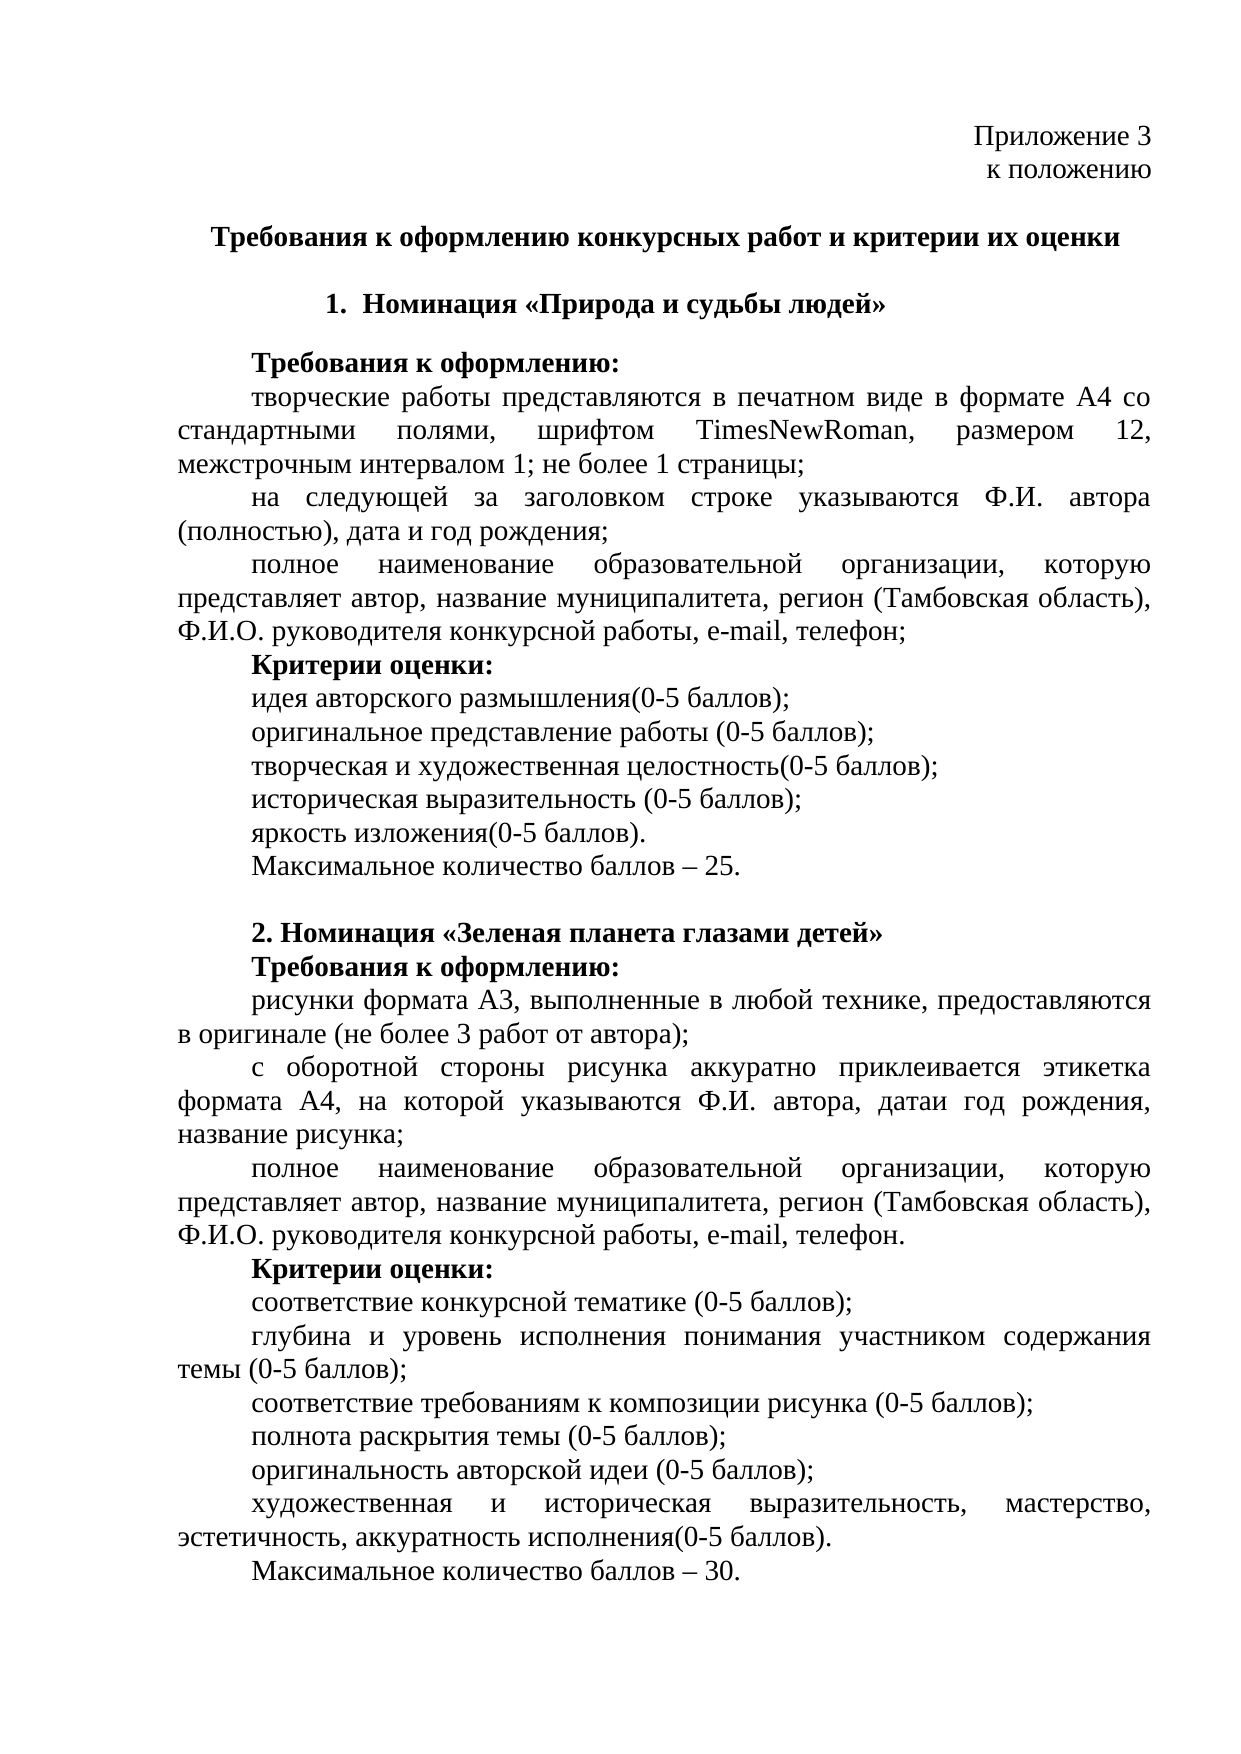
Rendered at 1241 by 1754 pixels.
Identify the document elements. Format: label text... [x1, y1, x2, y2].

text художественная и историческая выразительность, мастерство, эстетичность, аккуратность исполнения(0-5 баллов). [177, 1486, 1152, 1553]
text Максимальное количество баллов – 25. [177, 848, 1152, 882]
text глубина и уровень исполнения понимания участником содержания темы (0-5 баллов); [177, 1318, 1152, 1385]
text оригинальность авторской идеи (0-5 баллов); [177, 1452, 1152, 1486]
text полнота раскрытия темы (0-5 баллов); [177, 1418, 1152, 1452]
text рисунки формата А3, выполненные в любой технике, предоставляются в оригинале (не более 3 работ от автора); [177, 982, 1152, 1049]
text идея авторского размышления(0-5 баллов); [177, 681, 1152, 714]
text Требования к оформлению конкурсных работ и критерии их оценки [179, 219, 1152, 252]
text полное наименование образовательной организации, которую представляет автор, название муниципалитета, регион (Тамбовская область), Ф.И.О. руководителя конкурсной работы, e-mail, телефон; [177, 546, 1152, 647]
text соответствие конкурсной тематике (0-5 баллов); [177, 1284, 1152, 1318]
text с оборотной стороны рисунка аккуратно приклеивается этикетка формата А4, на которой указываются Ф.И. автора, датаи год рождения, название рисунка; [177, 1049, 1152, 1150]
text творческая и художественная целостность(0-5 баллов); [177, 748, 1152, 781]
text оригинальное представление работы (0-5 баллов); [177, 714, 1152, 748]
text соответствие требованиям к композиции рисунка (0-5 баллов); [177, 1385, 1152, 1418]
text Критерии оценки: [177, 647, 1152, 681]
text полное наименование образовательной организации, которую представляет автор, название муниципалитета, регион (Тамбовская область), Ф.И.О. руководителя конкурсной работы, e-mail, телефон. [177, 1150, 1152, 1251]
text к положению [177, 152, 1152, 185]
text яркость изложения(0-5 баллов). [177, 815, 1152, 848]
text Требования к оформлению: [177, 345, 1152, 379]
text 2. Номинация «Зеленая планета глазами детей» [177, 915, 1152, 949]
text Требования к оформлению: [177, 949, 1152, 982]
text творческие работы представляются в печатном виде в формате А4 со стандартными полями, шрифтом TimesNewRoman, размером 12, межстрочным интервалом 1; не более 1 страницы; [177, 379, 1152, 479]
list Номинация «Природа и судьбы людей» [251, 286, 1152, 319]
text Приложение 3 [177, 118, 1152, 152]
text историческая выразительность (0-5 баллов); [177, 781, 1152, 815]
text Критерии оценки: [177, 1251, 1152, 1284]
text Максимальное количество баллов – 30. [177, 1553, 1152, 1586]
text на следующей за заголовком строке указываются Ф.И. автора (полностью), дата и год рождения; [177, 479, 1152, 546]
